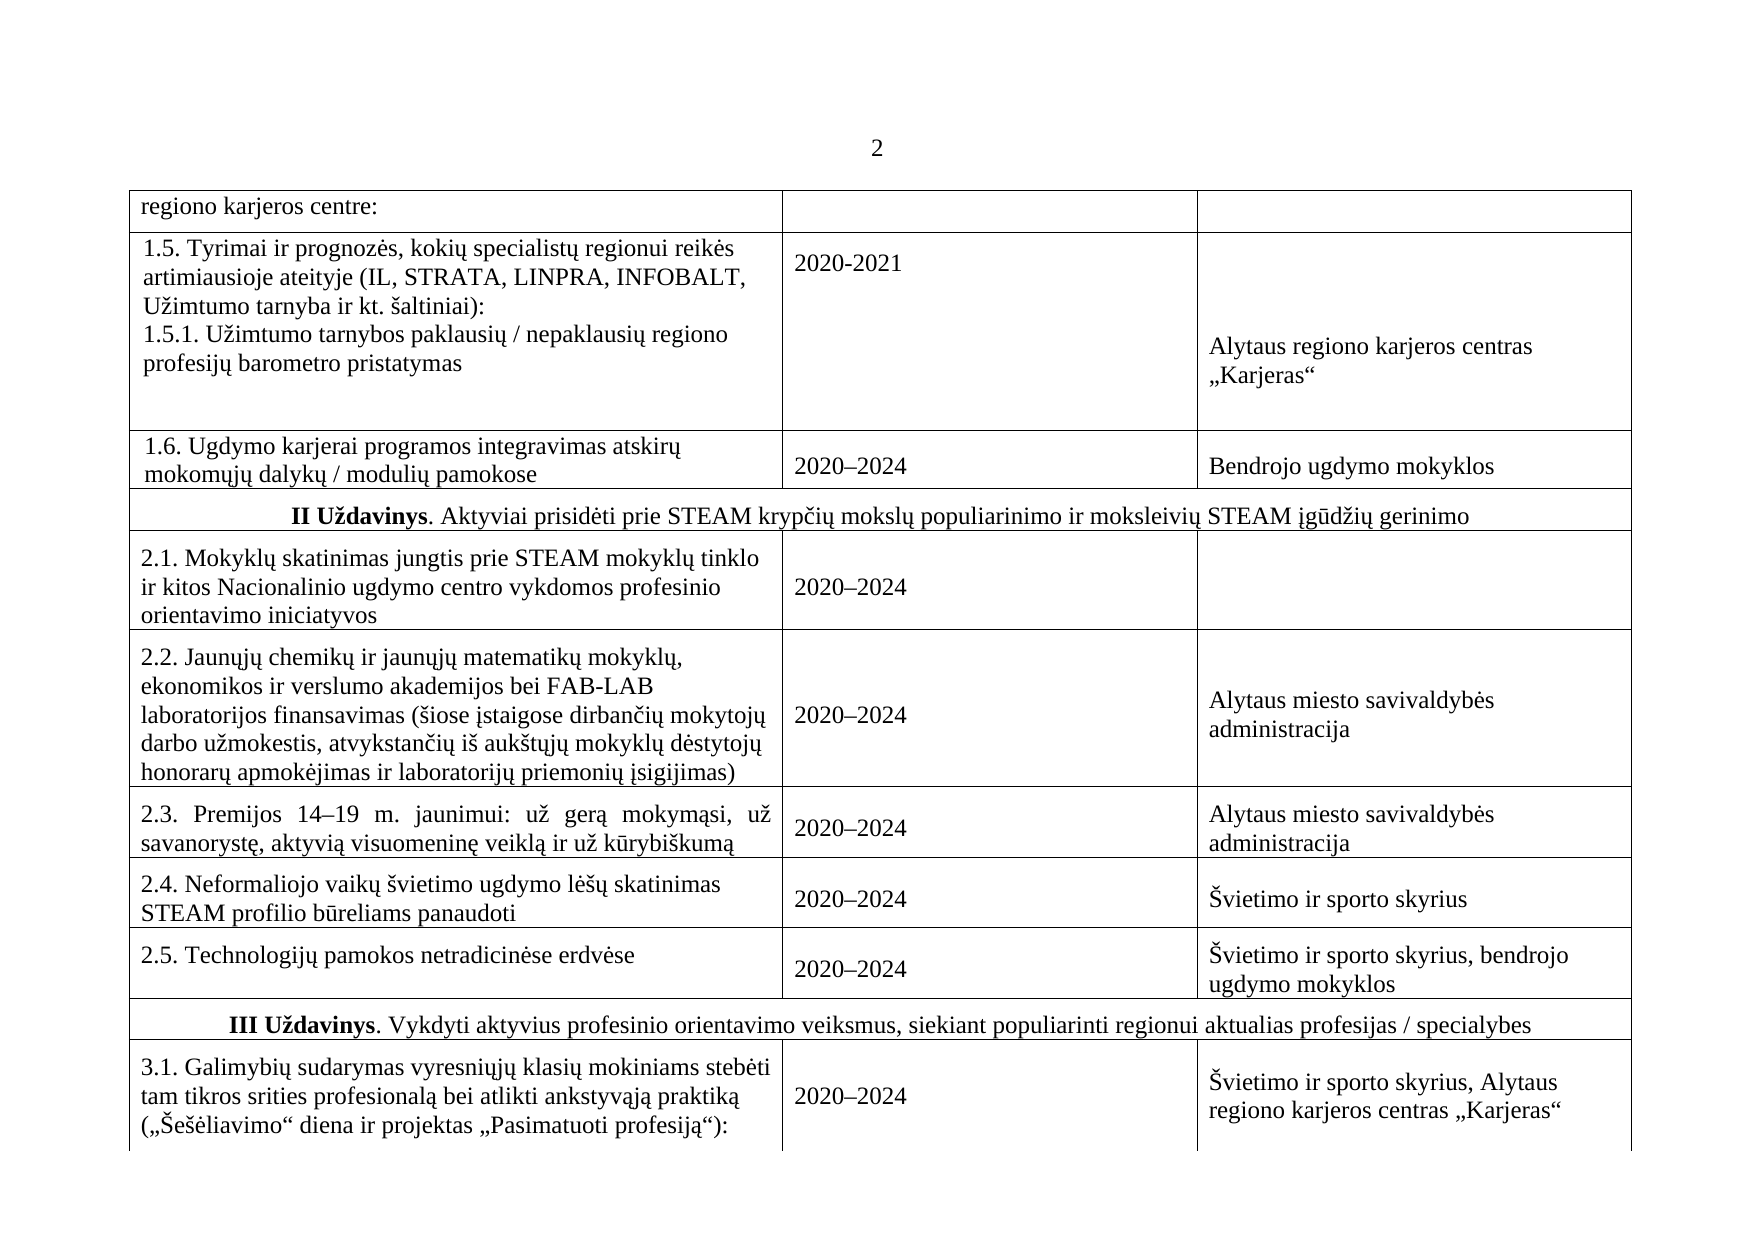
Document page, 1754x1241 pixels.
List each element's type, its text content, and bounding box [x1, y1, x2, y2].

table_cell 3.1. Galimybių sudarymas vyresniųjų klasių mokiniams stebėti tam tikros srities profesionalą bei atlikti ankstyvąją praktiką („Šešėliavimo“ diena ir projektas „Pasimatuoti profesiją“): [130, 1040, 782, 1139]
table_cell Švietimo ir sporto skyrius [1198, 858, 1631, 927]
table_cell 1.5. Tyrimai ir prognozės, kokių specialistų regionui reikės artimiausioje ateityje (IL, STRATA, LINPRA, INFOBALT, Užimtumo tarnyba ir kt. šaltiniai): [130, 233, 782, 319]
table_cell [1198, 1139, 1631, 1151]
table_cell 2.5. Technologijų pamokos netradicinėse erdvėse [130, 928, 782, 998]
table_cell [1198, 233, 1631, 319]
table_cell [783, 191, 1197, 232]
table_cell Švietimo ir sporto skyrius, Alytaus regiono karjeros centras „Karjeras“ [1198, 1040, 1631, 1139]
table_cell 2020–2024 [783, 787, 1197, 857]
table_cell Alytaus miesto savivaldybės administracija [1198, 787, 1631, 857]
table_cell Bendrojo ugdymo mokyklos [1198, 431, 1631, 488]
table_cell 2020–2024 [783, 630, 1197, 786]
table_cell Alytaus regiono karjeros centras „Karjeras“ [1198, 320, 1631, 430]
table_cell 1.5.1. Užimtumo tarnybos paklausių / nepaklausių regiono profesijų barometro pristatymas [130, 320, 782, 430]
table_cell 2020-2021 [783, 233, 1197, 319]
table_cell [1198, 531, 1631, 629]
table_cell 2.2. Jaunųjų chemikų ir jaunųjų matematikų mokyklų, ekonomikos ir verslumo akademijos bei FAB-LAB laboratorijos finansavimas (šiose įstaigose dirbančių mokytojų darbo užmokestis, atvykstančių iš aukštųjų mokyklų dėstytojų honorarų apmokėjimas ir laboratorijų priemonių įsigijimas) [130, 630, 782, 786]
table_cell 2020–2024 [783, 531, 1197, 629]
table_cell [1198, 191, 1631, 232]
table_cell II Uždavinys. Aktyviai prisidėti prie STEAM krypčių mokslų populiarinimo ir moksleivių STEAM įgūdžių gerinimo [130, 489, 1631, 530]
table_cell 2020–2024 [783, 431, 1197, 488]
table_cell 1.6. Ugdymo karjerai programos integravimas atskirų mokomųjų dalykų / modulių pamokose [130, 431, 782, 488]
table_cell 2.4. Neformaliojo vaikų švietimo ugdymo lėšų skatinimas STEAM profilio būreliams panaudoti [130, 858, 782, 927]
table_cell 2.3. Premijos 14–19 m. jaunimui: už gerą mokymąsi, už savanorystę, aktyvią visuomeninę veiklą ir už kūrybiškumą [130, 787, 782, 857]
table_cell 2020–2024 [783, 1040, 1197, 1139]
table_cell Švietimo ir sporto skyrius, bendrojo ugdymo mokyklos [1198, 928, 1631, 998]
table_cell [783, 1139, 1197, 1151]
table_cell 2020–2024 [783, 858, 1197, 927]
table_cell 2.1. Mokyklų skatinimas jungtis prie STEAM mokyklų tinklo ir kitos Nacionalinio ugdymo centro vykdomos profesinio orientavimo iniciatyvos [130, 531, 782, 629]
table_cell III Uždavinys. Vykdyti aktyvius profesinio orientavimo veiksmus, siekiant populiarinti regionui aktualias profesijas / specialybes [130, 999, 1631, 1039]
table_cell 2020–2024 [783, 928, 1197, 998]
table_cell [130, 1139, 782, 1151]
table_cell Alytaus miesto savivaldybės administracija [1198, 630, 1631, 786]
table_cell [783, 320, 1197, 430]
table_cell regiono karjeros centre: [130, 191, 782, 232]
